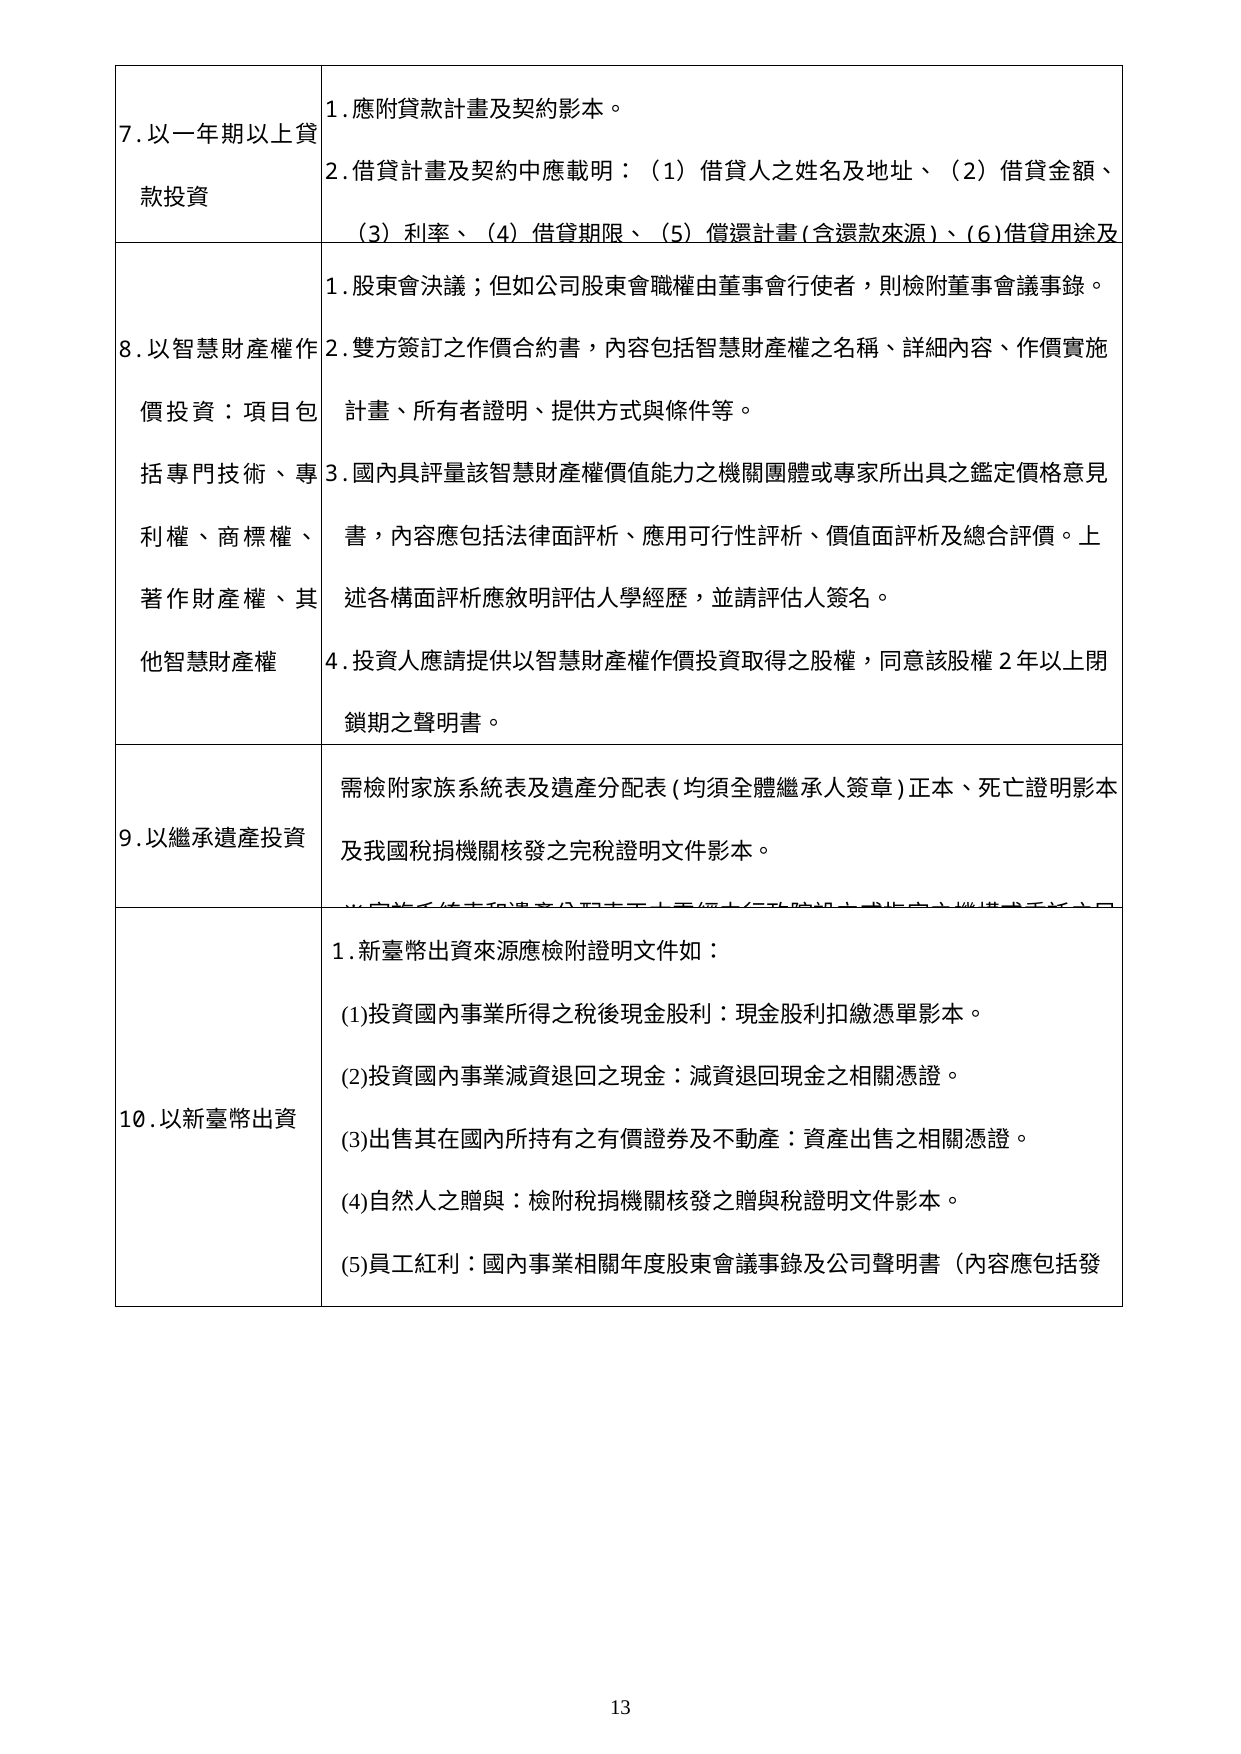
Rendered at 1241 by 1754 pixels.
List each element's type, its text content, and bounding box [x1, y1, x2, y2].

table_cell 10.以新臺幣出資 [116, 908, 321, 1306]
table_cell 7.以一年期以上貸款投資 [116, 66, 321, 242]
table_cell 1.股東會決議；但如公司股東會職權由董事會行使者，則檢附董事會議事錄。 2.雙方簽訂之作價合約書，內容包括智慧財產權之名稱、詳細內容、作價實施計畫、所有者證明、提供方式與條件等。 3.國內具評量該智慧財產權價值能力之機關團體或專家所出具之鑑定價格意見書，內容應包括法律面評析、應用可行性評析、價值面評析及總合評價。上述各構面評析應敘明評估人學經歷，並請評估人簽名。 4.投資人應請提供以智慧財產權作價投資取得之股權，同意該股權2年以上閉鎖期之聲明書。 5.以智慧財產權作價投資取得之股權達投資事業三分之一以上者，應請檢附會計師審閱之營運計畫書，內容包含本案背景說明、未來資金計畫、產品線與目標市場、財務可行性分析（包含擬制性財務報表，其預估期間5年以上）及後續對經營權之影響。 6.專門技術解釋上應類同於無體財產權，包括所有足以促進或增加接收方之研發、管理、生產、製造或銷售能力等之一切產業上資訊、方法或知識。 [322, 243, 1122, 744]
table_cell 8.以智慧財產權作價投資：項目包括專門技術、專利權、商標權、著作財產權、其他智慧財產權 [116, 243, 321, 744]
table_cell 1.新臺幣出資來源應檢附證明文件如： (1)投資國內事業所得之稅後現金股利：現金股利扣繳憑單影本。 (2)投資國內事業減資退回之現金：減資退回現金之相關憑證。 (3)出售其在國內所持有之有價證券及不動產：資產出售之相關憑證。 (4)自然人之贈與：檢附稅捐機關核發之贈與稅證明文件影本。 (5)員工紅利：國內事業相關年度股東會議事錄及公司聲明書（內容應包括發放年度、大陸地區員工姓名、紅利分配金額等）。 (6)國內銀行新臺幣擔保融資：檢附經會計師查核簽證之投資事業營運計畫書及融資草約等證明文件；如投資人為外國法人，需為有實際營業活動或跨國企業之公司。 2.必要時，本會得依審理需求要求檢附其他文件。 [322, 908, 1122, 1306]
table_cell 需檢附家族系統表及遺產分配表(均須全體繼承人簽章)正本、死亡證明影本及我國稅捐機關核發之完稅證明文件影本。 ※家族系統表和遺產分配表正本需經由行政院設立或指定之機構或委託之民間團體予以驗證（兩岸文書驗證）。 [322, 745, 1122, 907]
table_cell 1.應附貸款計畫及契約影本。 2.借貸計畫及契約中應載明：（1）借貸人之姓名及地址、（2）借貸金額、（3）利率、（4）借貸期限、（5）償還計畫(含還款來源)、(6)借貸用途及理由、(7)如有擔保品應說明其名稱。 [322, 66, 1122, 242]
table_cell 9.以繼承遺產投資 [116, 745, 321, 907]
